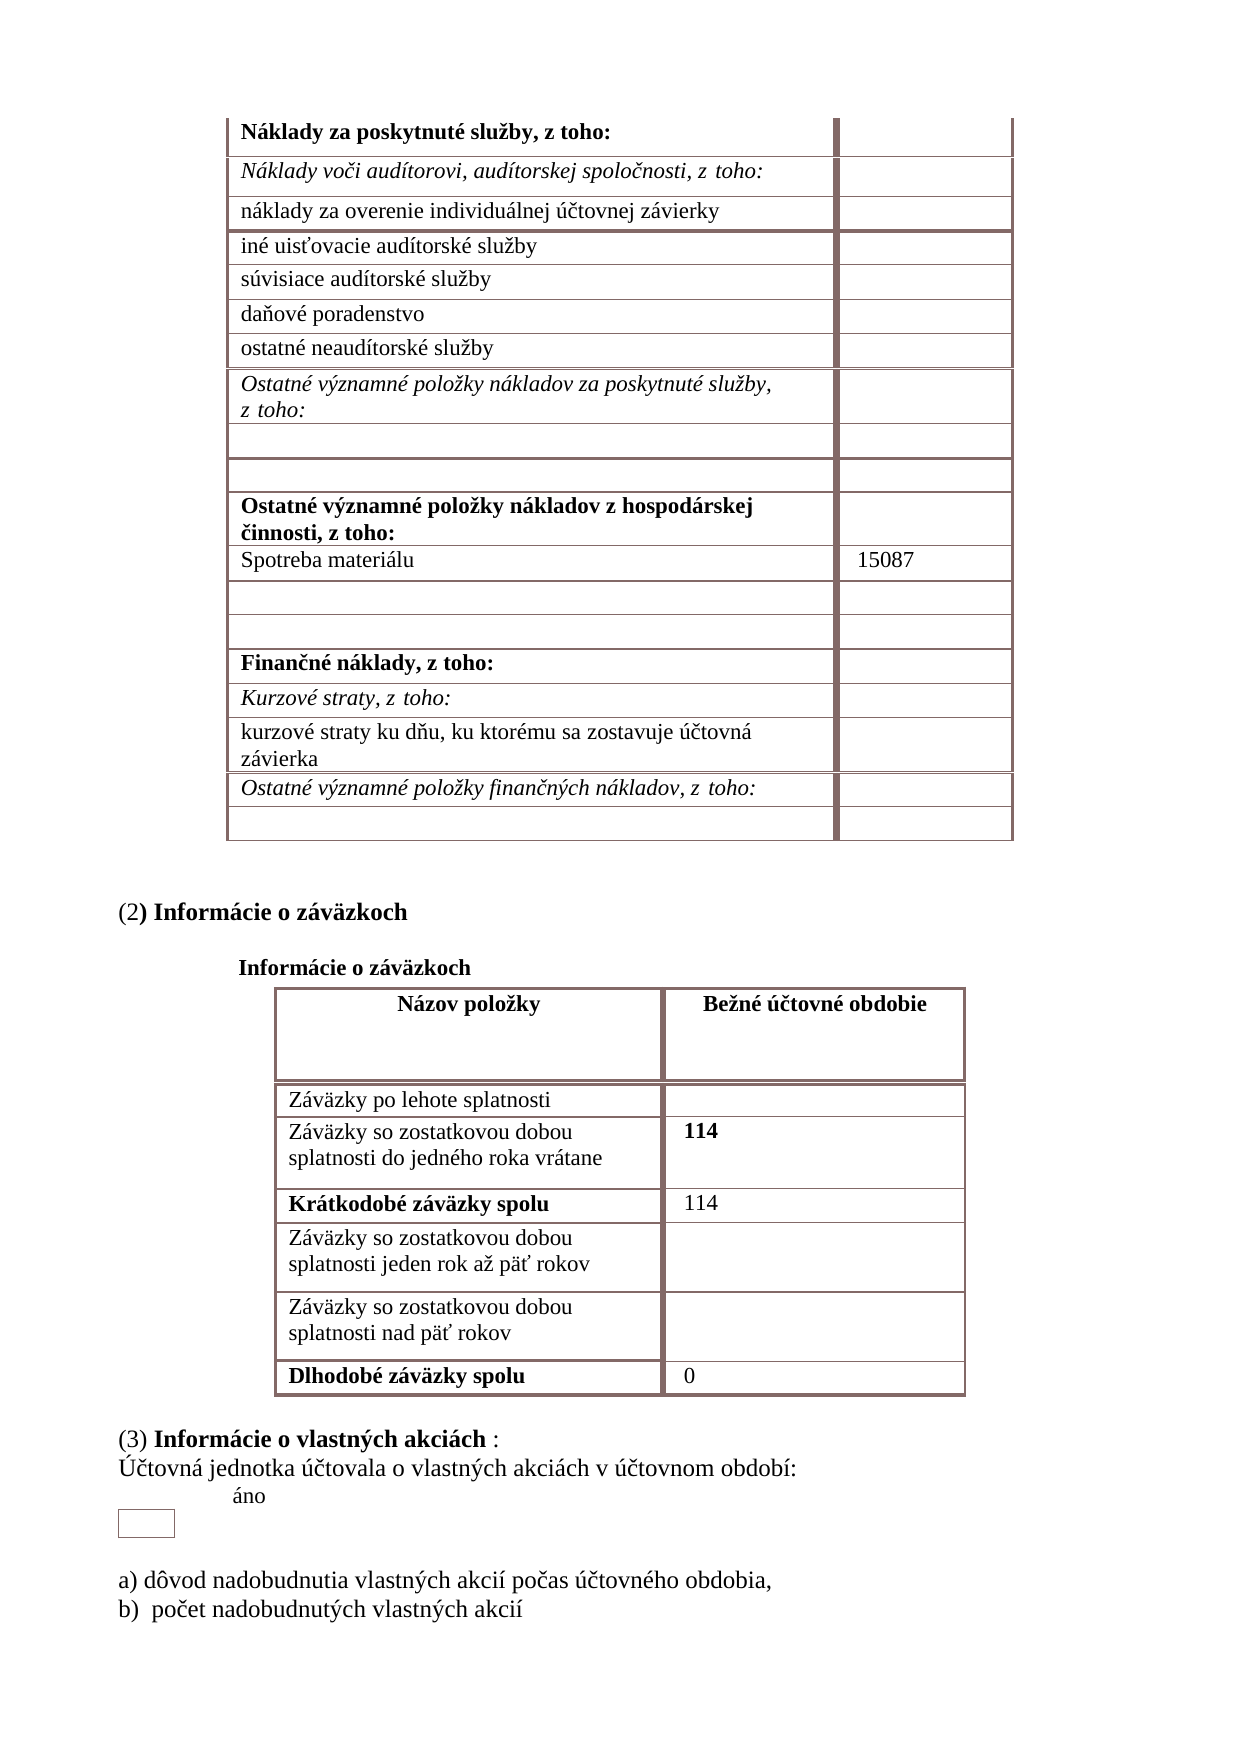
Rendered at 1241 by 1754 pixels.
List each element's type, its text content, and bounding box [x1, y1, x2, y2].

table_cell [840, 370, 1011, 423]
table_cell [229, 424, 833, 457]
table_cell [840, 158, 1011, 196]
table_header [119, 1510, 174, 1537]
text (3) Informácie o vlastných akciách : [118, 1424, 1122, 1453]
table_cell [840, 460, 1011, 491]
table_cell 114 [666, 1189, 964, 1222]
table_cell Krátkodobé záväzky spolu [277, 1190, 660, 1222]
table_cell Ostatné významné položky finančných nákladov, z toho: [229, 774, 833, 806]
table_cell [666, 1223, 964, 1291]
table_cell Ostatné významné položky nákladov za poskytnuté služby, z toho: [229, 370, 833, 423]
table_cell [840, 197, 1011, 229]
table_cell Ostatné významné položky nákladov z hospodárskej činnosti, z toho: [229, 493, 833, 545]
table_cell Záväzky so zostatkovou dobou splatnosti jeden rok až päť rokov [277, 1224, 660, 1291]
table_cell 15087 [840, 546, 1011, 580]
table_cell [840, 615, 1011, 648]
table_cell [840, 493, 1011, 545]
table_cell [840, 718, 1011, 771]
table_cell ostatné neaudítorské služby [229, 334, 833, 367]
table_cell [666, 1086, 964, 1116]
table_cell [840, 118, 1011, 156]
table_cell náklady za overenie individuálnej účtovnej závierky [229, 197, 833, 229]
table_cell iné uisťovacie audítorské služby [229, 233, 833, 264]
table_cell [840, 774, 1011, 806]
text (2) Informácie o záväzkoch [118, 897, 1122, 926]
table_cell Náklady voči audítorovi, audítorskej spoločnosti, z toho: [229, 158, 833, 196]
table_header Názov položky [277, 990, 660, 1079]
table_cell [840, 265, 1011, 299]
table_cell [840, 334, 1011, 367]
text Účtovná jednotka účtovala o vlastných akciách v účtovnom období: [118, 1453, 1122, 1482]
table_cell Finančné náklady, z toho: [229, 650, 833, 683]
table_cell Spotreba materiálu [229, 546, 833, 580]
table_cell [840, 807, 1011, 840]
text a) dôvod nadobudnutia vlastných akcií počas účtovného obdobia, [118, 1565, 1122, 1594]
table_cell Záväzky po lehote splatnosti [277, 1086, 660, 1116]
text b) počet nadobudnutých vlastných akcií [118, 1594, 1122, 1622]
table_cell [229, 460, 833, 491]
table_header Bežné účtovné obdobie [666, 990, 963, 1079]
table_cell [840, 650, 1011, 683]
table_cell kurzové straty ku dňu, ku ktorému sa zostavuje účtovná závierka [229, 718, 833, 771]
table_cell daňové poradenstvo [229, 300, 833, 333]
table_cell Záväzky so zostatkovou dobou splatnosti do jedného roka vrátane [277, 1118, 660, 1188]
table_cell [840, 424, 1011, 457]
table_cell súvisiace audítorské služby [229, 265, 833, 299]
table_cell 0 [666, 1362, 964, 1393]
table_cell [840, 582, 1011, 614]
table_cell [229, 615, 833, 648]
table_cell Záväzky so zostatkovou dobou splatnosti nad päť rokov [277, 1293, 660, 1359]
table_cell [840, 300, 1011, 333]
table_cell [229, 582, 833, 614]
text áno [118, 1482, 1122, 1508]
table_cell Náklady za poskytnuté služby, z toho: [229, 118, 833, 156]
table_cell Kurzové straty, z toho: [229, 684, 833, 717]
table_cell Dlhodobé záväzky spolu [277, 1362, 660, 1393]
table_cell [840, 684, 1011, 717]
table_cell [840, 233, 1011, 264]
text Informácie o záväzkoch [118, 954, 1122, 980]
table_cell [666, 1293, 964, 1361]
table_cell [229, 807, 833, 840]
table_cell 114 [666, 1117, 964, 1188]
